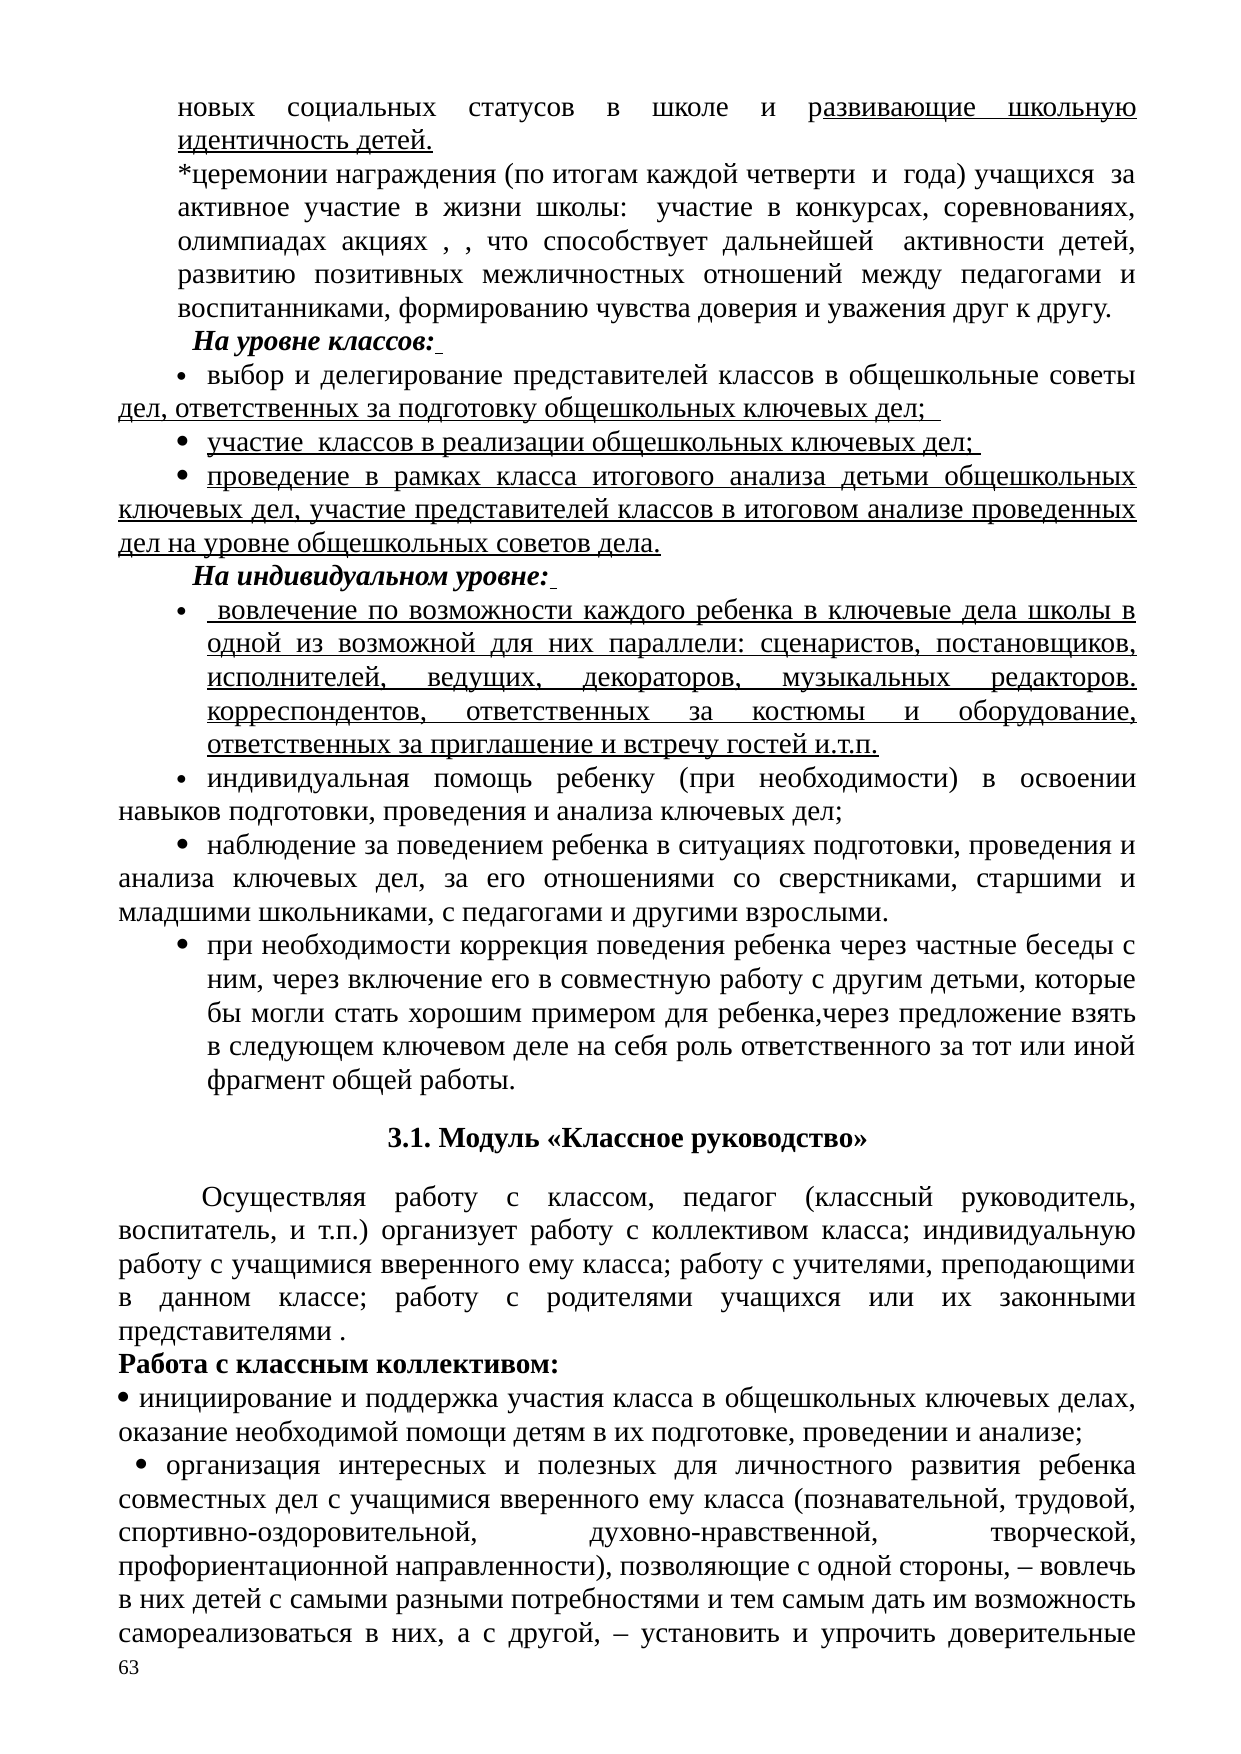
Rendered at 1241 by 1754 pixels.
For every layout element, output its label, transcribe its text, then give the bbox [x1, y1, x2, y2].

list индивидуальная помощь ребенку (при необходимости) в освоении навыков подготовки, проведения и анализа ключевых дел; [118, 760, 1137, 827]
list дел на уровне общешкольных советов дела. [118, 522, 1137, 558]
list наблюдение за поведением ребенка в ситуациях подготовки, проведения и анализа ключевых дел, за его отношениями со сверстниками, старшими и младшими школьниками, с педагогами и другими взрослыми. [118, 827, 1137, 927]
text Осуществляя работу с классом, педагог (классный руководитель, воспитатель, и т.п.) организует работу с коллективом класса; индивидуальную работу с учащимися вверенного ему класса; работу с учителями, преподающими в данном классе; работу с родителями учащихся или их законными представителями . [118, 1179, 1137, 1347]
text На индивидуальном уровне: [118, 558, 1137, 592]
text Работа с классным коллективом: [118, 1347, 1137, 1380]
text На уровне классов: [118, 323, 1137, 357]
text новых социальных статусов в школе и развивающие школьную идентичность детей. [177, 89, 1137, 156]
list вовлечение по возможности каждого ребенка в ключевые дела школы в одной из возможной для них параллели: сценаристов, постановщиков, исполнителей, ведущих, декораторов, музыкальных редакторов. корреспондентов, ответственных за костюмы и оборудование, ответственных за приглашение и встречу гостей и.т.п. [177, 592, 1137, 760]
text *церемонии награждения (по итогам каждой четверти и года) учащихся за активное участие в жизни школы: участие в конкурсах, соревнованиях, олимпиадах акциях , , что способствует дальнейшей активности детей, развитию позитивных межличностных отношений между педагогами и воспитанниками, формированию чувства доверия и уважения друг к другу. [177, 156, 1137, 323]
text  инициирование и поддержка участия класса в общешкольных ключевых делах, оказание необходимой помощи детям в их подготовке, проведении и анализе; [118, 1380, 1137, 1447]
text 3.1. Модуль «Классное руководство» [118, 1120, 1137, 1154]
list выбор и делегирование представителей классов в общешкольные советы дел, ответственных за подготовку общешкольных ключевых дел; [118, 357, 1137, 424]
list проведение в рамках класса итогового анализа детьми общешкольных ключевых дел, участие представителей классов в итоговом анализе проведенных [118, 458, 1137, 520]
list участие классов в реализации общешкольных ключевых дел; [118, 424, 1137, 458]
text  организация интересных и полезных для личностного развития ребенка совместных дел с учащимися вверенного ему класса (познавательной, трудовой, спортивно-оздоровительной, духовно-нравственной, творческой, профориентационной направленности), позволяющие с одной стороны, – вовлечь в них детей с самыми разными потребностями и тем самым дать им возможность самореализоваться в них, а с другой, – установить и упрочить доверительные [118, 1447, 1137, 1649]
list при необходимости коррекция поведения ребенка через частные беседы с ним, через включение его в совместную работу с другим детьми, которые бы могли стать хорошим примером для ребенка,через предложение взять в следующем ключевом деле на себя роль ответственного за тот или иной фрагмент общей работы. [177, 927, 1137, 1095]
